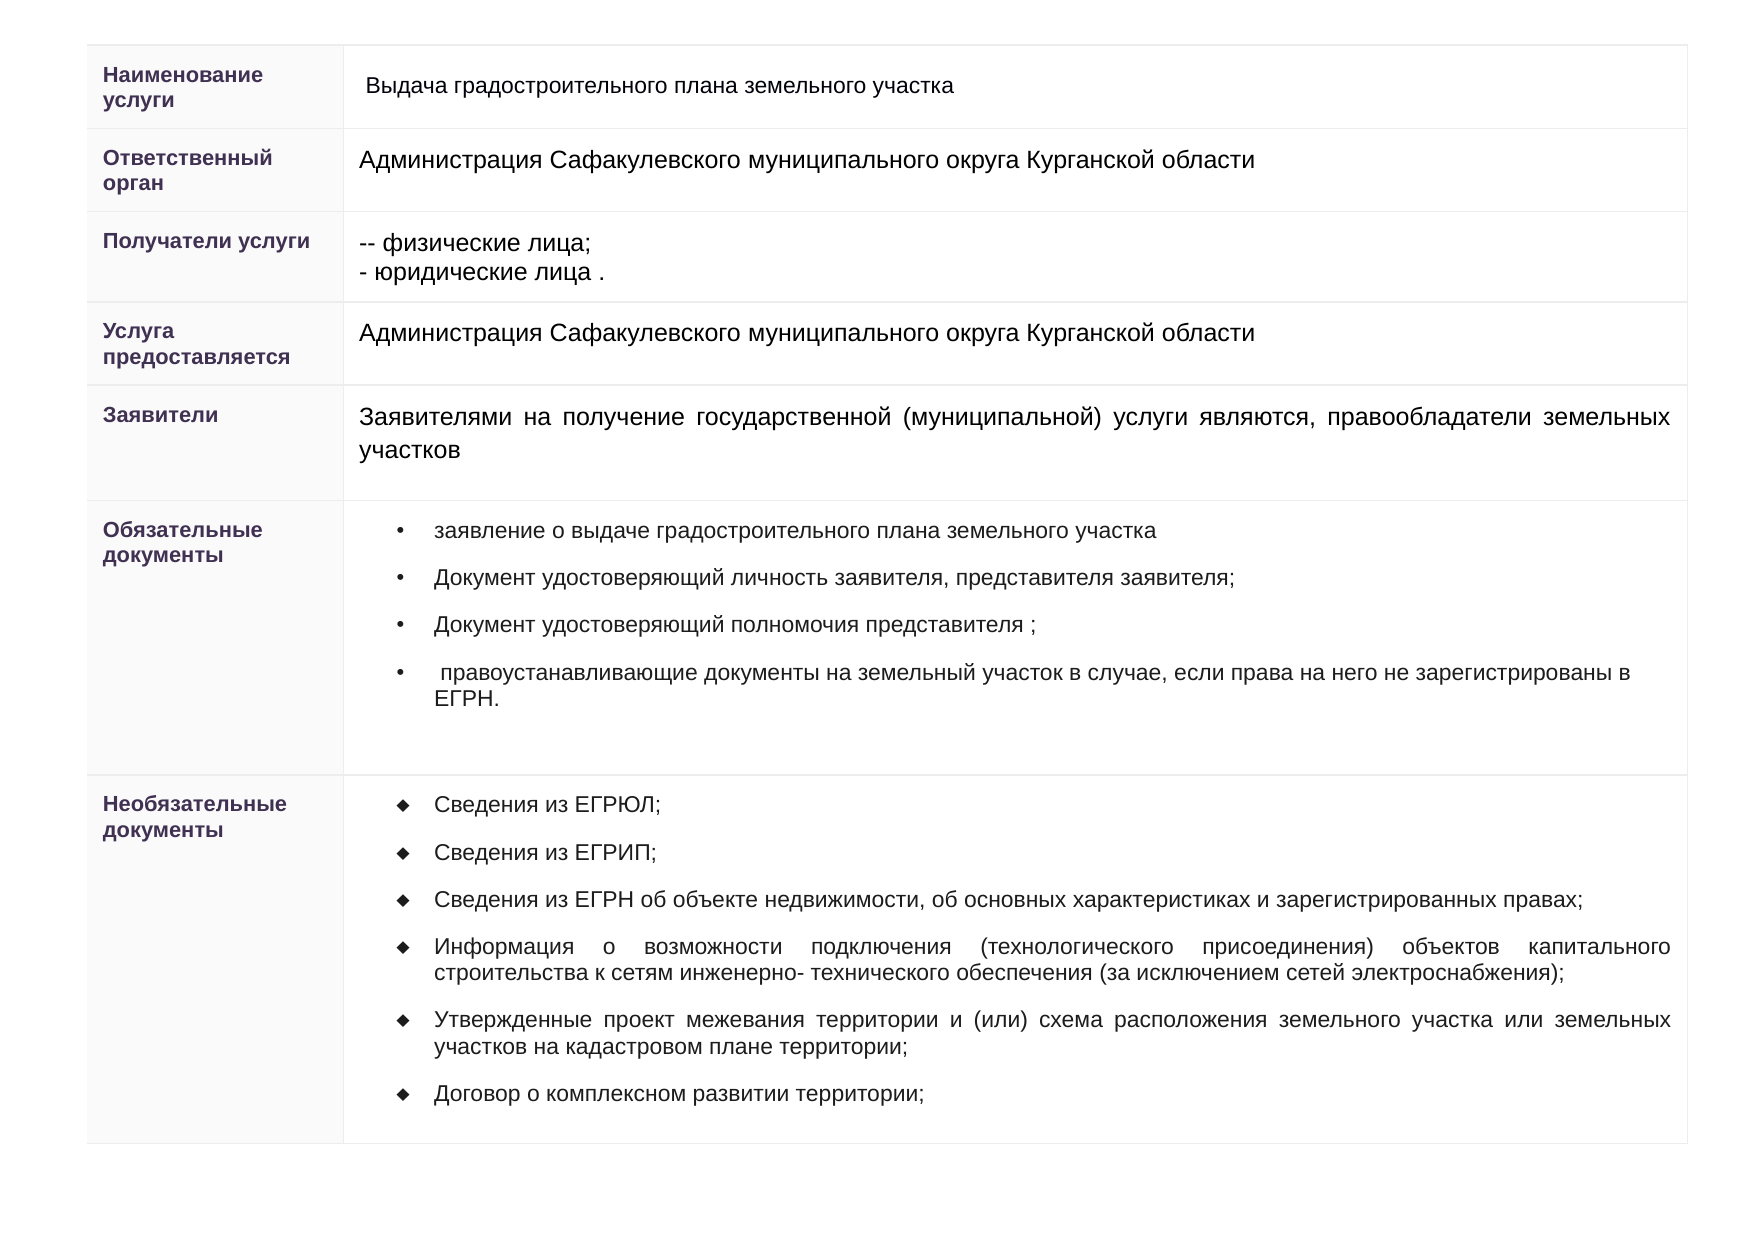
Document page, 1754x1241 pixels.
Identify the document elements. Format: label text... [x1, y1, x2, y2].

table_cell Администрация Сафакулевского муниципального округа Курганской области [344, 303, 1687, 384]
table_header Наименование услуги [87, 46, 343, 128]
table_cell Услуга предоставляется [87, 303, 343, 384]
table_cell -- физические лица; - юридические лица . [344, 212, 1687, 301]
table_cell Заявители [87, 386, 343, 500]
table_cell заявление о выдаче градостроительного плана земельного участка Документ удостоверяющий личность заявителя, представителя заявителя; Документ удостоверяющий полномочия представителя ; правоустанавливающие документы на земельный участок в случае, если права на него не зарегистрированы в ЕГРН. [344, 501, 1687, 774]
table_cell Необязательные документы [87, 776, 343, 1143]
table_cell Получатели услуги [87, 212, 343, 301]
table_cell Заявителями на получение государственной (муниципальной) услуги являются, правообладатели земельных участков [344, 386, 1687, 500]
table_cell Администрация Сафакулевского муниципального округа Курганской области [344, 129, 1687, 211]
table_header Выдача градостроительного плана земельного участка [344, 46, 1687, 128]
table_cell Сведения из ЕГРЮЛ; Сведения из ЕГРИП; Сведения из ЕГРН об объекте недвижимости, об основных характеристиках и зарегистрированных правах; Информация о возможности подключения (технологического присоединения) объектов капитального строительства к сетям инженерно- технического обеспечения (за исключением сетей электроснабжения); Утвержденные проект межевания территории и (или) схема расположения земельного участка или земельных участков на кадастровом плане территории; Договор о комплексном развитии территории; Информация об ограничениях использования земельного участка; Информация о границах зон с особыми условиями использования территорий; Документация по планировке территории. [344, 776, 1687, 1143]
table_cell Обязательные документы [87, 501, 343, 774]
table_cell Ответственный орган [87, 129, 343, 211]
